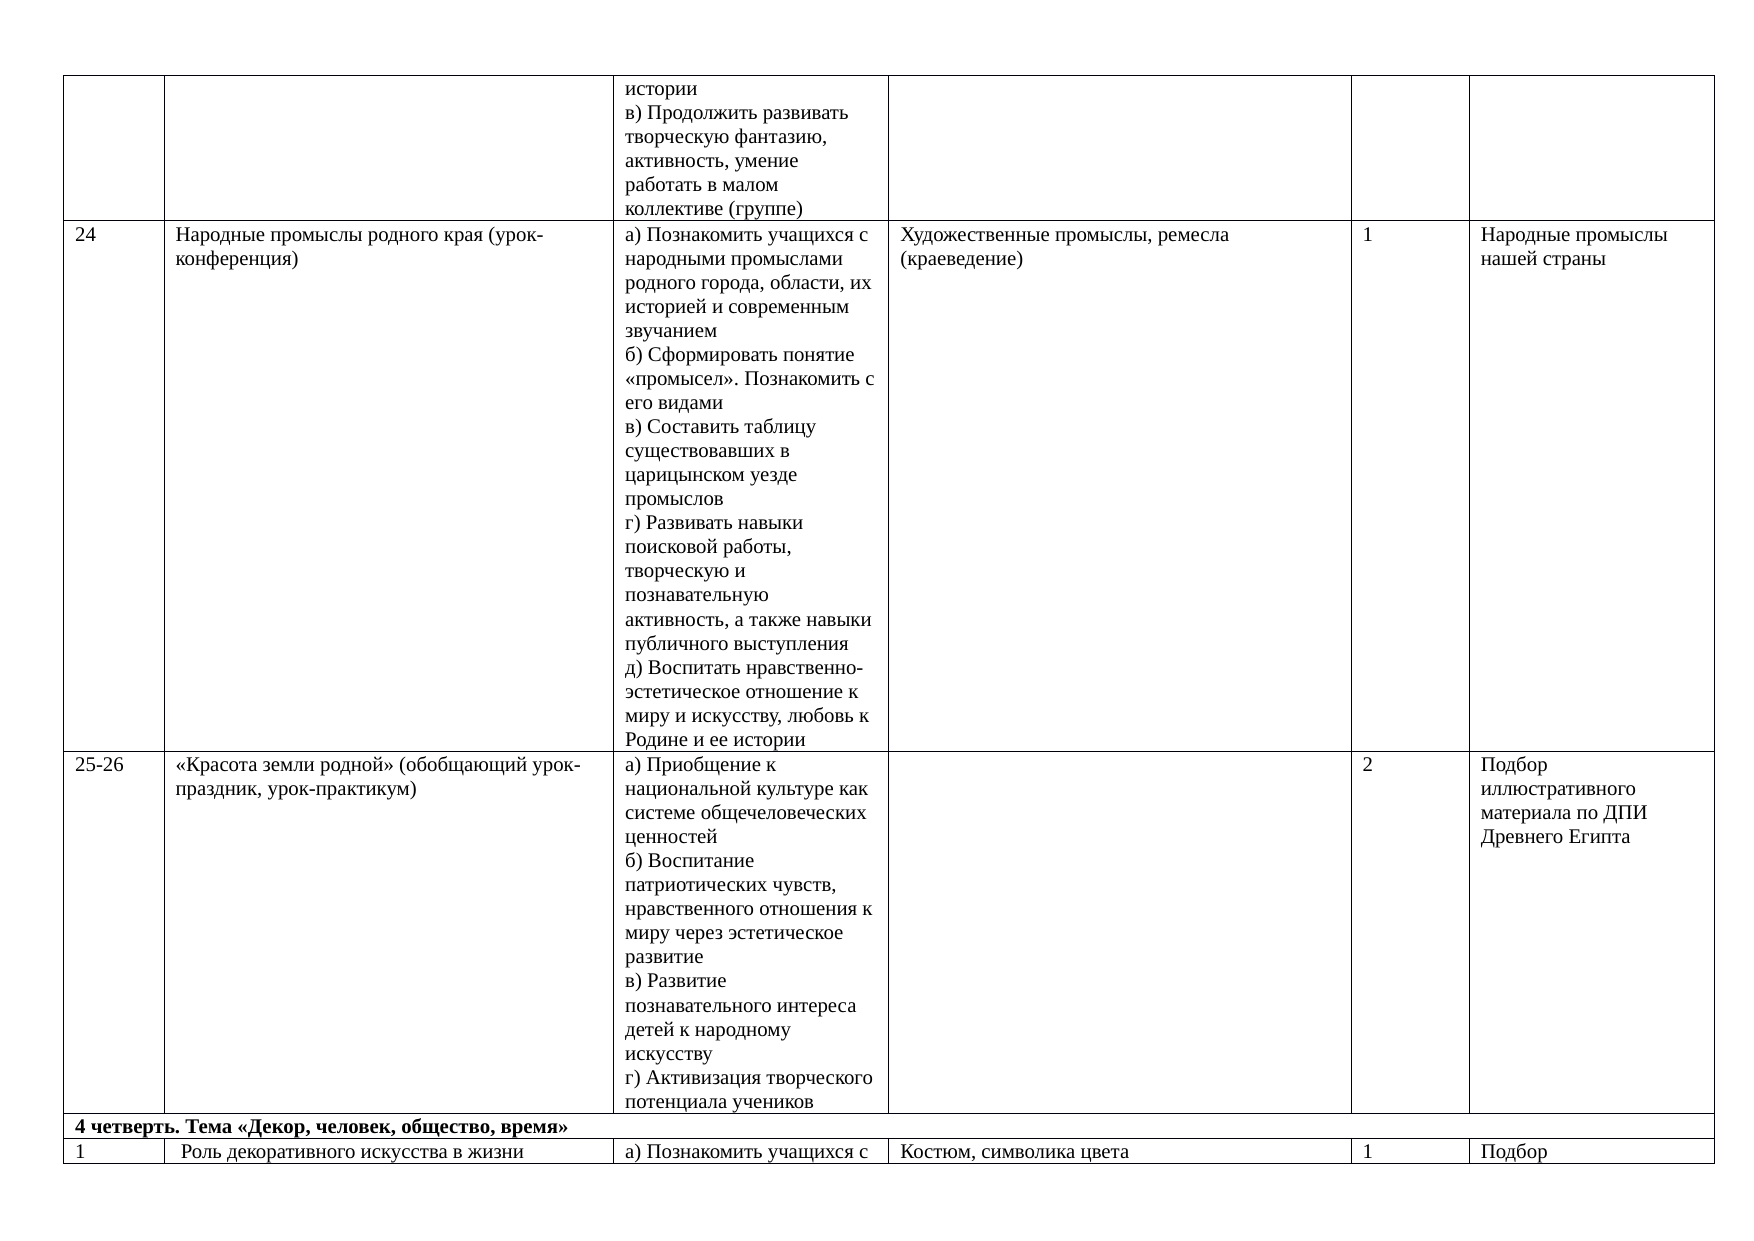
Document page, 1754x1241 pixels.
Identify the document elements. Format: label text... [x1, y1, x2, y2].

table_cell 2 [1352, 752, 1469, 1113]
table_cell Подбор иллюстративного материала по ДПИ Древнего Египта [1470, 752, 1714, 1113]
table_cell 1 [1352, 221, 1469, 751]
table_cell [165, 76, 613, 220]
table_cell 25-26 [64, 752, 164, 1113]
table_cell а) Приобщение к национальной культуре как системе общечеловеческих ценностей б) Воспитание патриотических чувств, нравственного отношения к миру через эстетическое развитие в) Развитие познавательного интереса детей к народному искусству г) Активизация творческого потенциала учеников [614, 752, 888, 1113]
table_cell Художественные промыслы, ремесла (краеведение) [889, 221, 1351, 751]
table_cell а) Познакомить учащихся с [614, 1139, 888, 1163]
table_cell Костюм, символика цвета [889, 1139, 1351, 1163]
table_cell Роль декоративного искусства в жизни [165, 1139, 613, 1163]
table_cell [889, 752, 1351, 1113]
table_cell [64, 76, 164, 220]
table_cell истории в) Продолжить развивать творческую фантазию, активность, умение работать в малом коллективе (группе) [614, 76, 888, 220]
table_cell Народные промыслы родного края (урок-конференция) [165, 221, 613, 751]
table_cell Народные промыслы нашей страны [1470, 221, 1714, 751]
table_cell 1 [64, 1139, 164, 1163]
table_cell 4 четверть. Тема «Декор, человек, общество, время» [64, 1114, 1714, 1138]
table_cell [1352, 76, 1469, 220]
table_cell Подбор [1470, 1139, 1714, 1163]
table_cell [1470, 76, 1714, 220]
table_cell а) Познакомить учащихся с народными промыслами родного города, области, их историей и современным звучанием б) Сформировать понятие «промысел». Познакомить с его видами в) Составить таблицу существовавших в царицынском уезде промыслов г) Развивать навыки поисковой работы, творческую и познавательную активность, а также навыки публичного выступления д) Воспитать нравственно-эстетическое отношение к миру и искусству, любовь к Родине и ее истории [614, 221, 888, 751]
table_cell [889, 76, 1351, 220]
table_cell 1 [1352, 1139, 1469, 1163]
table_cell «Красота земли родной» (обобщающий урок-праздник, урок-практикум) [165, 752, 613, 1113]
table_cell 24 [64, 221, 164, 751]
